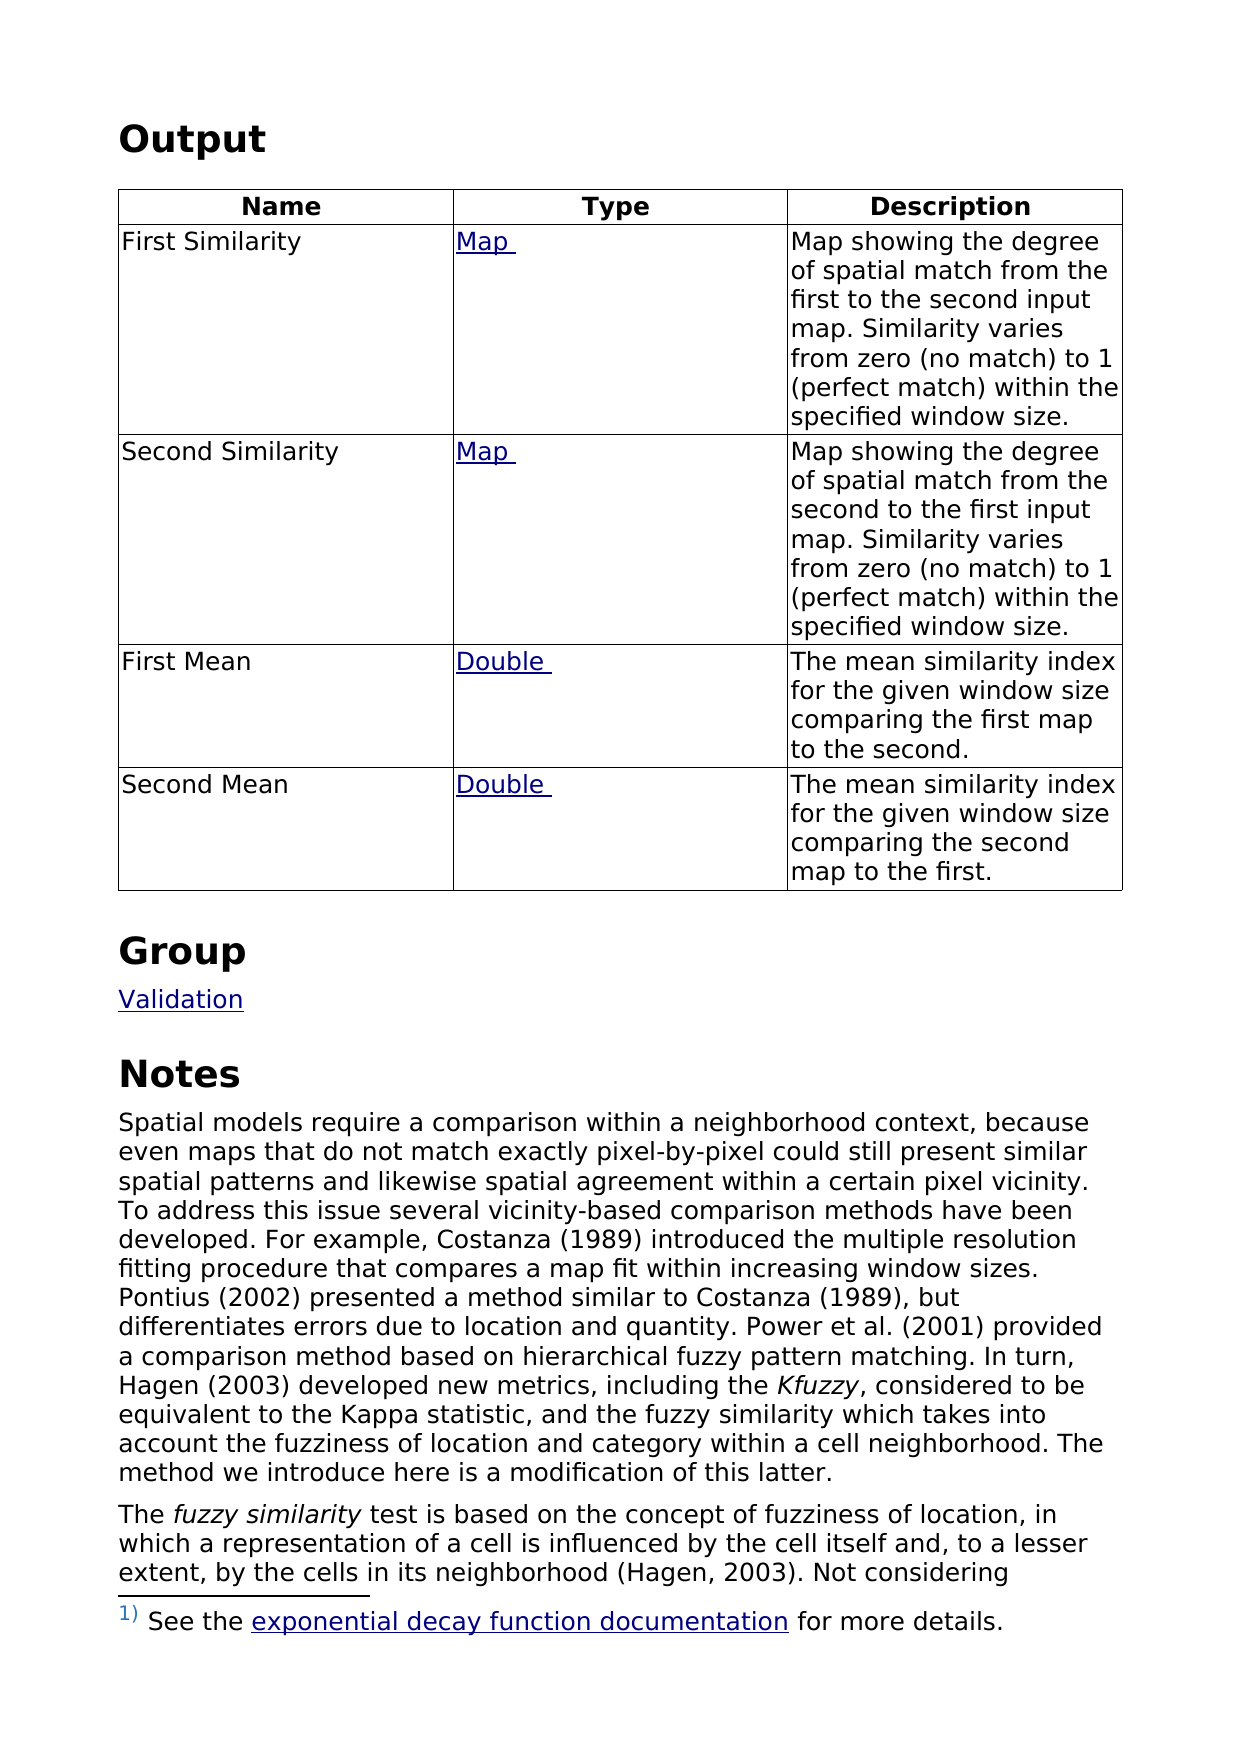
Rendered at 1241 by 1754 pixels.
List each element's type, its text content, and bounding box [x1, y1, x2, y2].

table_cell Map [454, 435, 787, 644]
text Spatial models require a comparison within a neighborhood context, because even maps that do not match exactly pixel-by-pixel could still present similar spatial patterns and likewise spatial agreement within a certain pixel vicinity. To address this issue several vicinity-based comparison methods have been developed. For example, Costanza (1989) introduced the multiple resolution fitting procedure that compares a map fit within increasing window sizes. Pontius (2002) presented a method similar to Costanza (1989), but differentiates errors due to location and quantity. Power et al. (2001) provided a comparison method based on hierarchical fuzzy pattern matching. In turn, Hagen (2003) developed new metrics, including the Kfuzzy, considered to be equivalent to the Kappa statistic, and the fuzzy similarity which takes into account the fuzziness of location and category within a cell neighborhood. The method we introduce here is a modification of this latter. [118, 1108, 1122, 1488]
table_cell Second Similarity [119, 435, 453, 644]
table_cell Double [454, 645, 787, 767]
table_cell Second Mean [119, 768, 453, 889]
table_header Type [454, 190, 787, 224]
table_header Description [788, 190, 1122, 224]
text The fuzzy similarity test is based on the concept of fuzziness of location, in which a representation of a cell is influenced by the cell itself and, to a lesser extent, by the cells in its neighborhood (Hagen, 2003). Not considering [118, 1500, 1122, 1588]
subtitle Notes [118, 1052, 1122, 1096]
subtitle Group [118, 929, 1122, 973]
table_cell First Mean [119, 645, 453, 767]
table_cell Map [454, 225, 787, 434]
table_header Name [119, 190, 453, 224]
table_cell Map showing the degree of spatial match from the first to the second input map. Similarity varies from zero (no match) to 1 (perfect match) within the specified window size. [788, 225, 1122, 434]
table_cell The mean similarity index for the given window size comparing the second map to the first. [788, 768, 1122, 889]
table_cell Map showing the degree of spatial match from the second to the first input map. Similarity varies from zero (no match) to 1 (perfect match) within the specified window size. [788, 435, 1122, 644]
table_cell Double [454, 768, 787, 889]
table_cell First Similarity [119, 225, 453, 434]
table_cell The mean similarity index for the given window size comparing the first map to the second. [788, 645, 1122, 767]
text Validation [118, 986, 1122, 1015]
subtitle Output [118, 118, 1122, 162]
